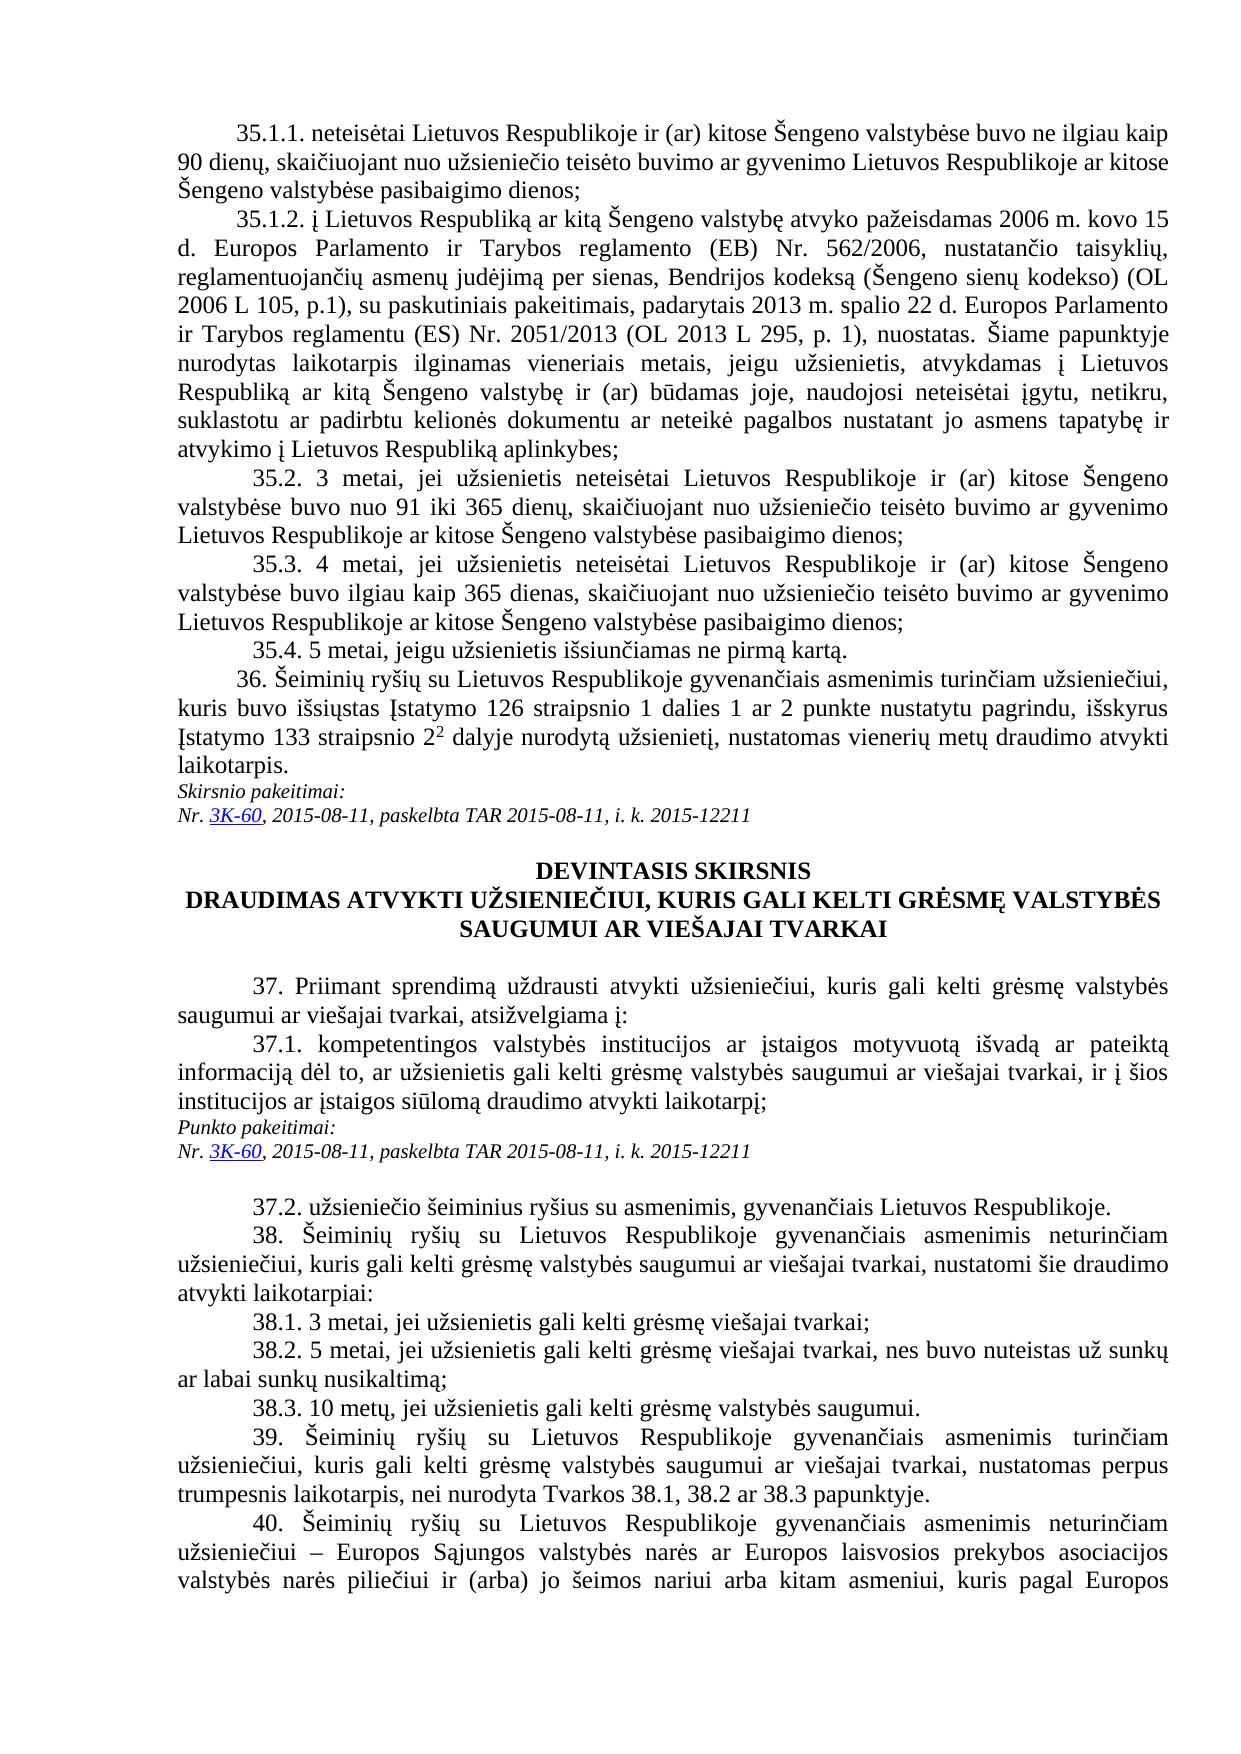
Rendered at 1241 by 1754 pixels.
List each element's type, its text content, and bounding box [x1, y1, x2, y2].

text 40. Šeiminių ryšių su Lietuvos Respublikoje gyvenančiais asmenimis neturinčiam užsieniečiui – Europos Sąjungos valstybės narės ar Europos laisvosios prekybos asociacijos valstybės narės piliečiui ir (arba) jo šeimos nariui arba kitam asmeniui, kuris pagal Europos [177, 1508, 1169, 1594]
text 35.4. 5 metai, jeigu užsienietis išsiunčiamas ne pirmą kartą. [177, 636, 1169, 664]
text 35.1.2. į Lietuvos Respubliką ar kitą Šengeno valstybę atvyko pažeisdamas 2006 m. kovo 15 d. Europos Parlamento ir Tarybos reglamento (EB) Nr. 562/2006, nustatančio taisyklių, reglamentuojančių asmenų judėjimą per sienas, Bendrijos kodeksą (Šengeno sienų kodekso) (OL 2006 L 105, p.1), su paskutiniais pakeitimais, padarytais 2013 m. spalio 22 d. Europos Parlamento ir Tarybos reglamentu (ES) Nr. 2051/2013 (OL 2013 L 295, p. 1), nuostatas. Šiame papunktyje nurodytas laikotarpis ilginamas vieneriais metais, jeigu užsienietis, atvykdamas į Lietuvos Respubliką ar kitą Šengeno valstybę ir (ar) būdamas joje, naudojosi neteisėtai įgytu, netikru, suklastotu ar padirbtu kelionės dokumentu ar neteikė pagalbos nustatant jo asmens tapatybę ir atvykimo į Lietuvos Respubliką aplinkybes; [177, 204, 1169, 463]
text 38. Šeiminių ryšių su Lietuvos Respublikoje gyvenančiais asmenimis neturinčiam užsieniečiui, kuris gali kelti grėsmę valstybės saugumui ar viešajai tvarkai, nustatomi šie draudimo atvykti laikotarpiai: [177, 1221, 1169, 1307]
text 37.2. užsieniečio šeiminius ryšius su asmenimis, gyvenančiais Lietuvos Respublikoje. [177, 1192, 1169, 1221]
text 38.2. 5 metai, jei užsienietis gali kelti grėsmę viešajai tvarkai, nes buvo nuteistas už sunkų ar labai sunkų nusikaltimą; [177, 1336, 1169, 1393]
text Skirsnio pakeitimai: [177, 779, 1169, 803]
text Nr. 3K-60, 2015-08-11, paskelbta TAR 2015-08-11, i. k. 2015-12211 [177, 803, 1169, 827]
text 38.3. 10 metų, jei užsienietis gali kelti grėsmę valstybės saugumui. [177, 1393, 1169, 1422]
text 38.1. 3 metai, jei užsienietis gali kelti grėsmę viešajai tvarkai; [177, 1307, 1169, 1336]
text DEVINTASIS SKIRSNIS [177, 856, 1169, 885]
text 35.3. 4 metai, jei užsienietis neteisėtai Lietuvos Respublikoje ir (ar) kitose Šengeno valstybėse buvo ilgiau kaip 365 dienas, skaičiuojant nuo užsieniečio teisėto buvimo ar gyvenimo Lietuvos Respublikoje ar kitose Šengeno valstybėse pasibaigimo dienos; [177, 549, 1169, 636]
text 37.1. kompetentingos valstybės institucijos ar įstaigos motyvuotą išvadą ar pateiktą informaciją dėl to, ar užsienietis gali kelti grėsmę valstybės saugumui ar viešajai tvarkai, ir į šios institucijos ar įstaigos siūlomą draudimo atvykti laikotarpį; [177, 1029, 1169, 1115]
text Nr. 3K-60, 2015-08-11, paskelbta TAR 2015-08-11, i. k. 2015-12211 [177, 1139, 1169, 1163]
text 35.1.1. neteisėtai Lietuvos Respublikoje ir (ar) kitose Šengeno valstybėse buvo ne ilgiau kaip 90 dienų, skaičiuojant nuo užsieniečio teisėto buvimo ar gyvenimo Lietuvos Respublikoje ar kitose Šengeno valstybėse pasibaigimo dienos; [177, 118, 1169, 204]
text Punkto pakeitimai: [177, 1115, 1169, 1139]
text 36. Šeiminių ryšių su Lietuvos Respublikoje gyvenančiais asmenimis turinčiam užsieniečiui, kuris buvo išsiųstas Įstatymo 126 straipsnio 1 dalies 1 ar 2 punkte nustatytu pagrindu, išskyrus Įstatymo 133 straipsnio 22 dalyje nurodytą užsienietį, nustatomas vienerių metų draudimo atvykti laikotarpis. [177, 664, 1169, 779]
text 39. Šeiminių ryšių su Lietuvos Respublikoje gyvenančiais asmenimis turinčiam užsieniečiui, kuris gali kelti grėsmę valstybės saugumui ar viešajai tvarkai, nustatomas perpus trumpesnis laikotarpis, nei nurodyta Tvarkos 38.1, 38.2 ar 38.3 papunktyje. [177, 1422, 1169, 1508]
text 37. Priimant sprendimą uždrausti atvykti užsieniečiui, kuris gali kelti grėsmę valstybės saugumui ar viešajai tvarkai, atsižvelgiama į: [177, 971, 1169, 1029]
text draudimas atvykti užsieniečiui, kuris gali kelti grėsmę valstybės sauGumui ar viešajai tvarkai [177, 885, 1169, 942]
text 35.2. 3 metai, jei užsienietis neteisėtai Lietuvos Respublikoje ir (ar) kitose Šengeno valstybėse buvo nuo 91 iki 365 dienų, skaičiuojant nuo užsieniečio teisėto buvimo ar gyvenimo Lietuvos Respublikoje ar kitose Šengeno valstybėse pasibaigimo dienos; [177, 463, 1169, 549]
